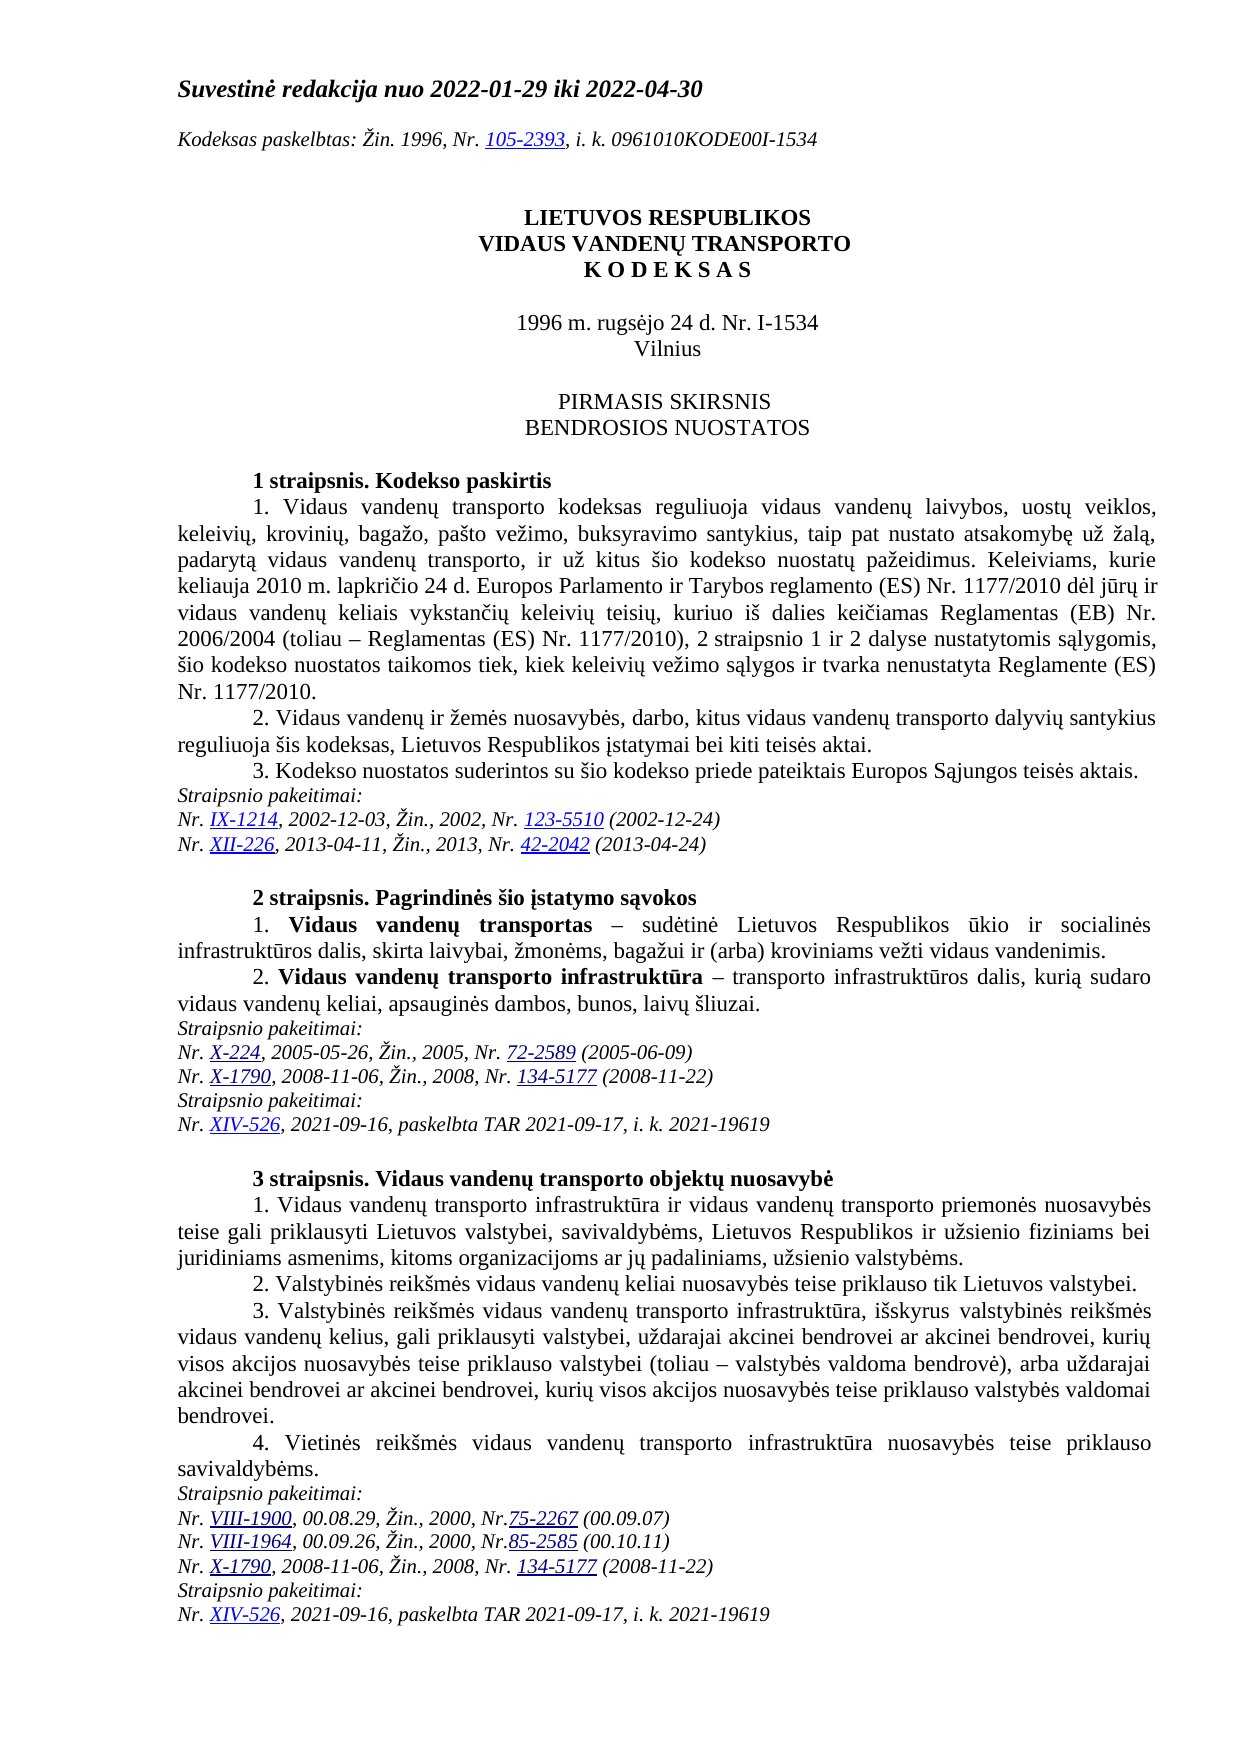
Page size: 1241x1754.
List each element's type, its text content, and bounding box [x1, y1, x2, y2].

text Suvestinė redakcija nuo 2022-01-29 iki 2022-04-30 [177, 74, 1152, 103]
text 3. Kodekso nuostatos suderintos su šio kodekso priede pateiktais Europos Sąjungos teisės aktais. [177, 757, 1158, 783]
text 1. Vidaus vandenų transportas – sudėtinė Lietuvos Respublikos ūkio ir socialinės infrastruktūros dalis, skirta laivybai, žmonėms, bagažui ir (arba) kroviniams vežti vidaus vandenimis. [177, 911, 1152, 963]
text 1996 m. rugsėjo 24 d. Nr. I-1534 [177, 309, 1158, 335]
text Straipsnio pakeitimai: [177, 1016, 1152, 1040]
text Straipsnio pakeitimai: [177, 783, 1158, 807]
text Nr. VIII-1964, 00.09.26, Žin., 2000, Nr.85-2585 (00.10.11) [177, 1529, 1152, 1553]
text Nr. X-1790, 2008-11-06, Žin., 2008, Nr. 134-5177 (2008-11-22) [177, 1064, 1152, 1088]
text BENDROSIOS NUOSTATOS [177, 414, 1158, 441]
text PIRMASIS SKIRSNIS [177, 388, 1158, 414]
text 2. Vidaus vandenų ir žemės nuosavybės, darbo, kitus vidaus vandenų transporto dalyvių santykius reguliuoja šis kodeksas, Lietuvos Respublikos įstatymai bei kiti teisės aktai. [177, 704, 1158, 757]
text Nr. XIV-526, 2021-09-16, paskelbta TAR 2021-09-17, i. k. 2021-19619 [177, 1602, 1152, 1626]
text 1. Vidaus vandenų transporto infrastruktūra ir vidaus vandenų transporto priemonės nuosavybės teise gali priklausyti Lietuvos valstybei, savivaldybėms, Lietuvos Respublikos ir užsienio fiziniams bei juridiniams asmenims, kitoms organizacijoms ar jų padaliniams, užsienio valstybėms. [177, 1191, 1152, 1271]
text Straipsnio pakeitimai: [177, 1088, 1152, 1112]
text Straipsnio pakeitimai: [177, 1481, 1152, 1505]
text K O D E K S A S [177, 256, 1158, 283]
text Nr. IX-1214, 2002-12-03, Žin., 2002, Nr. 123-5510 (2002-12-24) [177, 807, 1158, 831]
text Nr. X-224, 2005-05-26, Žin., 2005, Nr. 72-2589 (2005-06-09) [177, 1040, 1152, 1064]
text VIDAUS VANDENŲ TRANSPORTO [177, 230, 1158, 256]
text Kodeksas paskelbtas: Žin. 1996, Nr. 105-2393, i. k. 0961010KODE00I-1534 [177, 127, 1152, 151]
text 4. Vietinės reikšmės vidaus vandenų transporto infrastruktūra nuosavybės teise priklauso savivaldybėms. [177, 1429, 1152, 1481]
text Nr. XII-226, 2013-04-11, Žin., 2013, Nr. 42-2042 (2013-04-24) [177, 831, 1158, 856]
text 2 straipsnis. Pagrindinės šio įstatymo sąvokos [177, 884, 1152, 911]
text 1 straipsnis. Kodekso paskirtis [177, 467, 1158, 493]
text Nr. X-1790, 2008-11-06, Žin., 2008, Nr. 134-5177 (2008-11-22) [177, 1553, 1152, 1578]
text LIETUVOS RESPUBLIKOS [177, 203, 1158, 230]
text Vilnius [177, 335, 1158, 362]
text 3. Valstybinės reikšmės vidaus vandenų transporto infrastruktūra, išskyrus valstybinės reikšmės vidaus vandenų kelius, gali priklausyti valstybei, uždarajai akcinei bendrovei ar akcinei bendrovei, kurių visos akcijos nuosavybės teise priklauso valstybei (toliau – valstybės valdoma bendrovė), arba uždarajai akcinei bendrovei ar akcinei bendrovei, kurių visos akcijos nuosavybės teise priklauso valstybės valdomai bendrovei. [177, 1297, 1152, 1429]
text 2. Valstybinės reikšmės vidaus vandenų keliai nuosavybės teise priklauso tik Lietuvos valstybei. [177, 1271, 1152, 1297]
text 3 straipsnis. Vidaus vandenų transporto objektų nuosavybė [177, 1165, 1152, 1191]
text Nr. VIII-1900, 00.08.29, Žin., 2000, Nr.75-2267 (00.09.07) [177, 1505, 1152, 1529]
text 1. Vidaus vandenų transporto kodeksas reguliuoja vidaus vandenų laivybos, uostų veiklos, keleivių, krovinių, bagažo, pašto vežimo, buksyravimo santykius, taip pat nustato atsakomybę už žalą, padarytą vidaus vandenų transporto, ir už kitus šio kodekso nuostatų pažeidimus. Keleiviams, kurie keliauja 2010 m. lapkričio 24 d. Europos Parlamento ir Tarybos reglamento (ES) Nr. 1177/2010 dėl jūrų ir vidaus vandenų keliais vykstančių keleivių teisių, kuriuo iš dalies keičiamas Reglamentas (EB) Nr. 2006/2004 (toliau – Reglamentas (ES) Nr. 1177/2010), 2 straipsnio 1 ir 2 dalyse nustatytomis sąlygomis, šio kodekso nuostatos taikomos tiek, kiek keleivių vežimo sąlygos ir tvarka nenustatyta Reglamente (ES) Nr. 1177/2010. [177, 493, 1158, 704]
text Straipsnio pakeitimai: [177, 1578, 1152, 1602]
text Nr. XIV-526, 2021-09-16, paskelbta TAR 2021-09-17, i. k. 2021-19619 [177, 1112, 1152, 1136]
text 2. Vidaus vandenų transporto infrastruktūra – transporto infrastruktūros dalis, kurią sudaro vidaus vandenų keliai, apsauginės dambos, bunos, laivų šliuzai. [177, 963, 1152, 1016]
